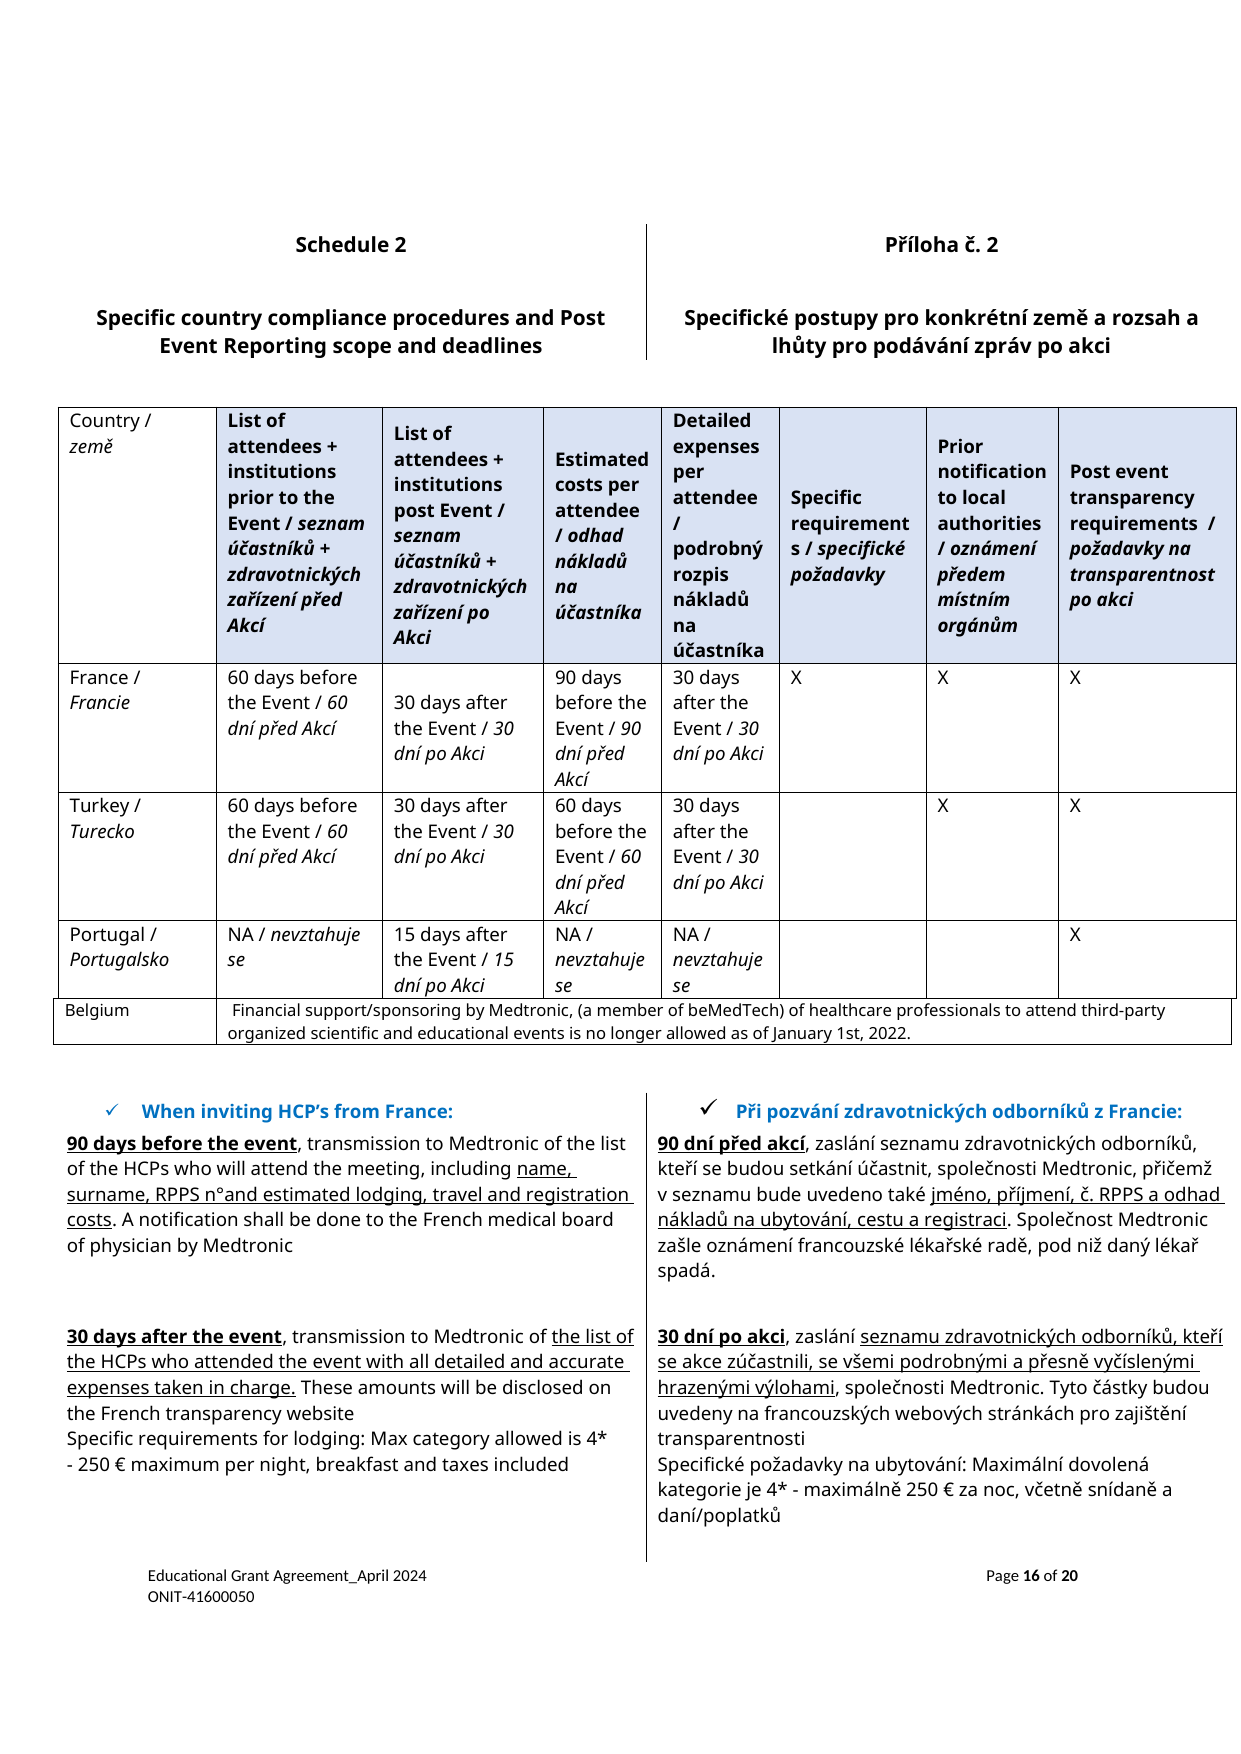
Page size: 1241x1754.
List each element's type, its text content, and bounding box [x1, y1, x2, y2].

table_cell X [780, 664, 926, 792]
table_cell [55, 1283, 646, 1317]
table_cell 90 days before the event, transmission to Medtronic of the list of the HCPs who will attend the meeting, including name, surname, RPPS n°and estimated lodging, travel and registration costs. A notification shall be done to the French medical board of physician by Medtronic [55, 1124, 646, 1283]
table_cell 15 days after the Event / 15 dní po Akci [383, 921, 543, 998]
table_cell Financial support/sponsoring by Medtronic, (a member of beMedTech) of healthcare professionals to attend third-party organized scientific and educational events is no longer allowed as of January 1st, 2022. [217, 999, 1231, 1044]
table_cell [780, 921, 926, 998]
table_header [53, 407, 58, 663]
table_cell France / Francie [59, 664, 216, 792]
table_cell 90 days before the Event / 90 dní před Akcí [544, 664, 661, 792]
table_cell X [1059, 664, 1236, 792]
table_cell X [1059, 921, 1236, 998]
table_header Country / země [59, 408, 216, 663]
table_cell [780, 793, 926, 920]
table_header Příloha č. 2 [647, 224, 1237, 262]
table_cell [53, 920, 58, 998]
table_cell X [927, 793, 1058, 920]
table_cell 90 dní před akcí, zaslání seznamu zdravotnických odborníků, kteří se budou setkání účastnit, společnosti Medtronic, přičemž v seznamu bude uvedeno také jméno, příjmení, č. RPPS a odhad nákladů na ubytování, cestu a registraci. Společnost Medtronic zašle oznámení francouzské lékařské radě, pod niž daný lékař spadá. [647, 1124, 1237, 1283]
table_cell [55, 263, 646, 297]
table_cell 60 days before the Event / 60 dní před Akcí [544, 793, 661, 920]
table_cell 60 days before the Event / 60 dní před Akcí [217, 664, 382, 792]
table_header List of attendees + institutions post Event / seznam účastníků + zdravotnických zařízení po Akci [383, 408, 543, 663]
table_cell NA / nevztahuje se [217, 921, 382, 998]
table_header When inviting HCP’s from France: [55, 1093, 646, 1124]
table_cell [647, 1528, 1237, 1562]
table_header Při pozvání zdravotnických odborníků z Francie: [647, 1093, 1237, 1124]
table_cell Specific country compliance procedures and Post Event Reporting scope and deadlines [55, 297, 646, 359]
table_header Estimated costs per attendee / odhad nákladů na účastníka [544, 408, 661, 663]
table_cell NA / nevztahuje se [544, 921, 661, 998]
table_cell 30 days after the Event / 30 dní po Akci [662, 664, 779, 792]
table_header Detailed expenses per attendee / podrobný rozpis nákladů na účastníka [662, 408, 779, 663]
table_cell 30 dní po akci, zaslání seznamu zdravotnických odborníků, kteří se akce zúčastnili, se všemi podrobnými a přesně vyčíslenými hrazenými výlohami, společnosti Medtronic. Tyto částky budou uvedeny na francouzských webových stránkách pro zajištění transparentnosti Specifické požadavky na ubytování: Maximální dovolená kategorie je 4* - maximálně 250 € za noc, včetně snídaně a daní/poplatků [647, 1317, 1237, 1527]
table_cell [927, 921, 1058, 998]
table_cell X [1059, 793, 1236, 920]
table_cell [53, 792, 58, 920]
table_cell X [927, 664, 1058, 792]
table_cell Specifické postupy pro konkrétní země a rozsah a lhůty pro podávání zpráv po akci [647, 297, 1237, 359]
table_header List of attendees + institutions prior to the Event / seznam účastníků + zdravotnických zařízení před Akcí [217, 408, 382, 663]
table_cell 60 days before the Event / 60 dní před Akcí [217, 793, 382, 920]
table_cell [647, 263, 1237, 297]
table_header Post event transparency requirements / požadavky na transparentnost po akci [1059, 408, 1236, 663]
table_cell [55, 1528, 646, 1562]
table_cell 30 days after the Event / 30 dní po Akci [383, 664, 543, 792]
table_cell NA / nevztahuje se [662, 921, 779, 998]
table_cell Portugal / Portugalsko [59, 921, 216, 998]
table_cell 30 days after the Event / 30 dní po Akci [383, 793, 543, 920]
table_cell [647, 1283, 1237, 1317]
table_header Prior notification to local authorities / oznámení předem místním orgánům [927, 408, 1058, 663]
table_header Specific requirements / specifické požadavky [780, 408, 926, 663]
table_cell 30 days after the Event / 30 dní po Akci [662, 793, 779, 920]
table_header Schedule 2 [55, 224, 646, 262]
table_cell [53, 663, 58, 792]
table_cell 30 days after the event, transmission to Medtronic of the list of the HCPs who attended the event with all detailed and accurate expenses taken in charge. These amounts will be disclosed on the French transparency website Specific requirements for lodging: Max category allowed is 4* - 250 € maximum per night, breakfast and taxes included [55, 1317, 646, 1527]
table_cell [1232, 999, 1237, 1044]
table_cell Turkey / Turecko [59, 793, 216, 920]
table_cell Belgium [54, 999, 216, 1044]
